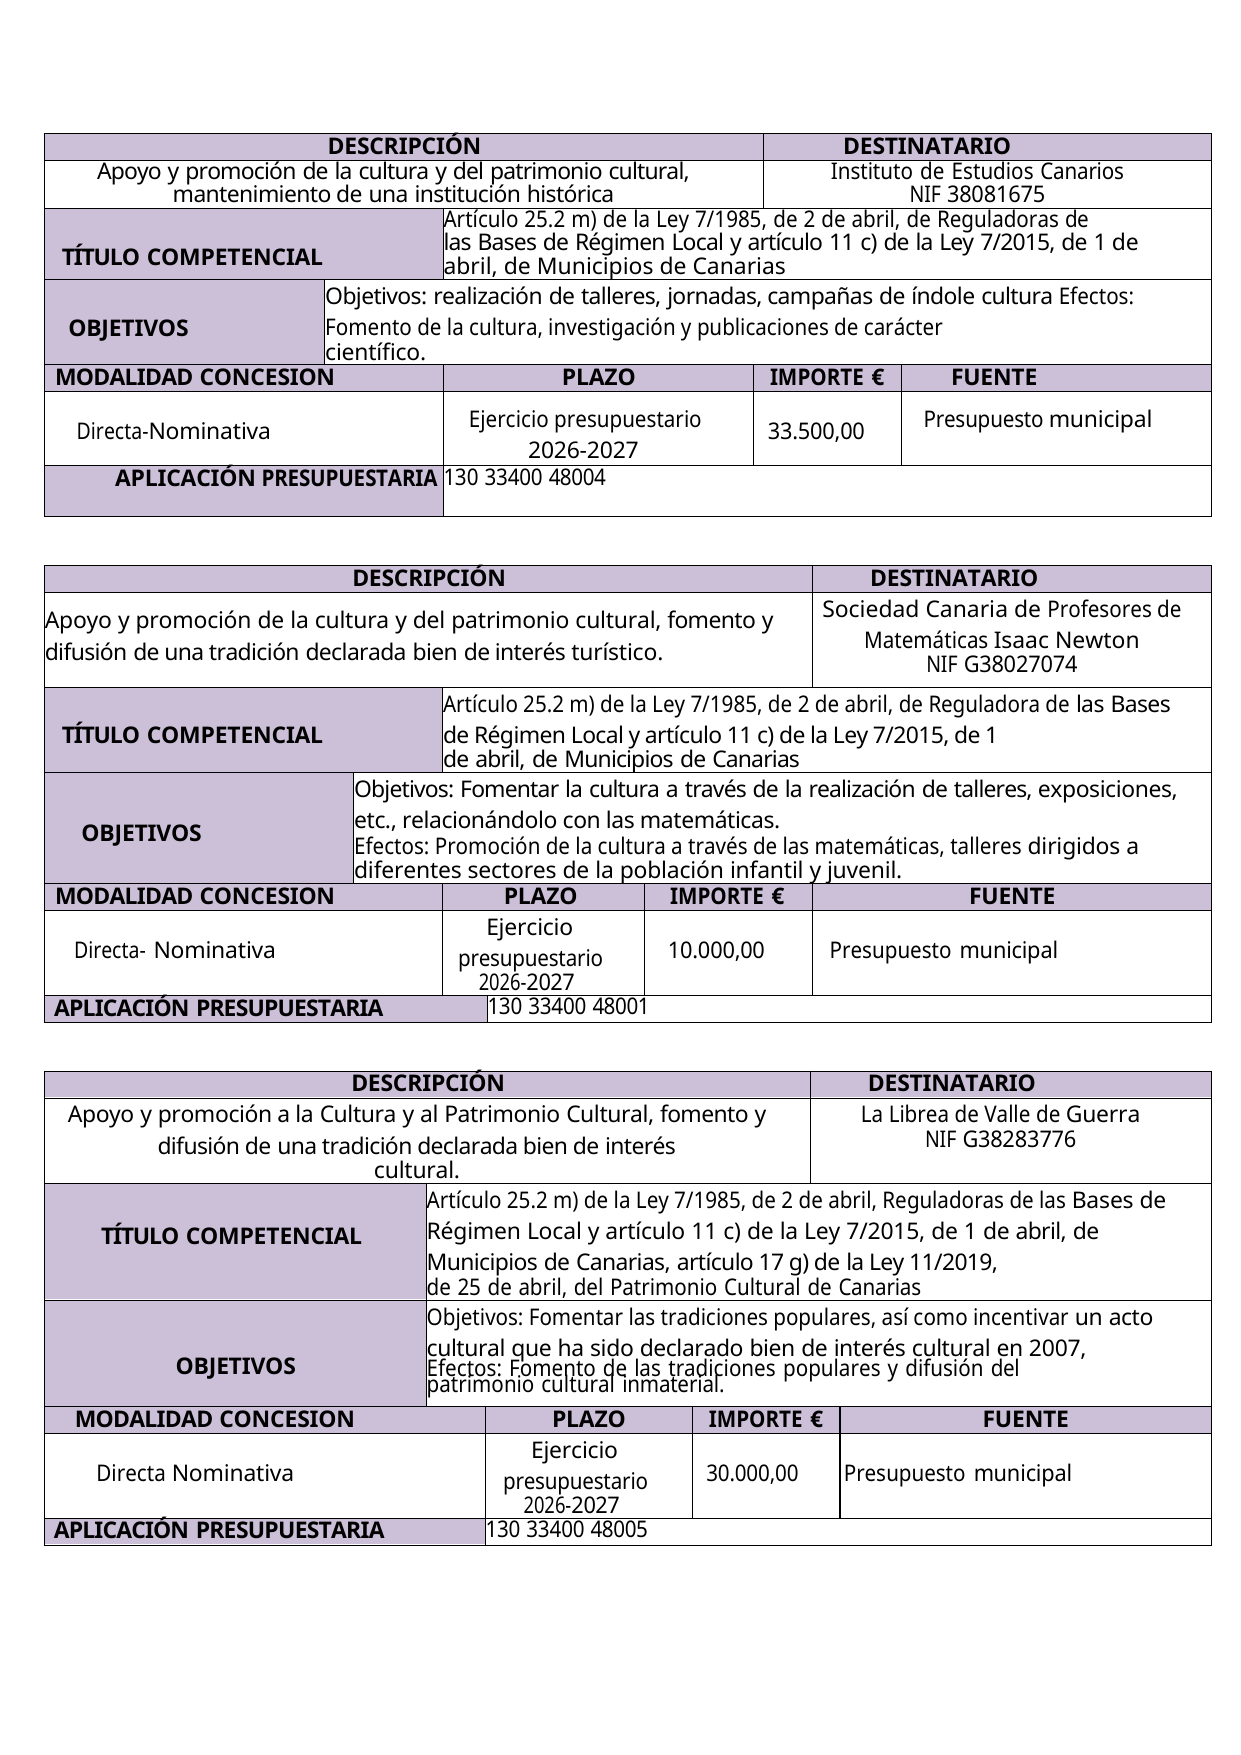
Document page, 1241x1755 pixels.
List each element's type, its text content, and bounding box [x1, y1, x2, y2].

table_header DESTINATARIO [811, 1072, 1211, 1097]
table_cell APLICACIÓN PRESUPUESTARIA [45, 996, 487, 1022]
table_cell IMPORTE € [645, 884, 812, 910]
table_cell TÍTULO COMPETENCIAL [45, 1184, 426, 1299]
table_cell PLAZO [443, 884, 644, 910]
table_cell FUENTE [813, 884, 1211, 910]
table_cell IMPORTE € [754, 365, 901, 391]
table_cell TÍTULO COMPETENCIAL [45, 209, 443, 279]
table_header DESTINATARIO [813, 566, 1211, 592]
table_cell 130 33400 48001 [488, 996, 1211, 1022]
table_header DESCRIPCIÓN [45, 134, 763, 160]
table_cell Presupuesto municipal [813, 911, 1211, 995]
table_cell APLICACIÓN PRESUPUESTARIA [45, 1519, 485, 1544]
table_cell 10.000,00 [645, 911, 812, 995]
table_cell Artículo 25.2 m) de la Ley 7/1985, de 2 de abril, de Reguladora de las Bases de Régimen Local y artículo 11 c) de la Ley 7/2015, de 1 de abril, de Municipios de Canarias [443, 688, 1211, 772]
table_cell Sociedad Canaria de Profesores de Matemáticas Isaac Newton NIF G38027074 [813, 593, 1211, 687]
table_cell Presupuesto municipal [902, 392, 1211, 465]
table_cell Artículo 25.2 m) de la Ley 7/1985, de 2 de abril, Reguladoras de las Bases de Régimen Local y artículo 11 c) de la Ley 7/2015, de 1 de abril, de Municipios de Canarias, artículo 17 g) de la Ley 11/2019, de 25 de abril, del Patrimonio Cultural de Canarias [427, 1184, 1211, 1299]
table_cell Ejercicio presupuestario 2026-2027 [486, 1434, 692, 1518]
table_cell MODALIDAD CONCESION [45, 365, 443, 391]
table_cell Artículo 25.2 m) de la Ley 7/1985, de 2 de abril, de Reguladoras de las Bases de Régimen Local y artículo 11 c) de la Ley 7/2015, de 1 de abril, de Municipios de Canarias [444, 209, 1211, 279]
table_cell Apoyo y promoción de la cultura y del patrimonio cultural, fomento y difusión de una tradición declarada bien de interés turístico. [45, 593, 812, 687]
table_cell MODALIDAD CONCESION [45, 1407, 485, 1433]
table_cell TÍTULO COMPETENCIAL [45, 688, 442, 772]
table_cell APLICACIÓN PRESUPUESTARIA [45, 466, 443, 516]
table_header DESCRIPCIÓN [45, 1072, 810, 1097]
table_cell Directa-Nominativa [45, 392, 443, 465]
table_cell Apoyo y promoción a la Cultura y al Patrimonio Cultural, fomento y difusión de una tradición declarada bien de interés cultural. [45, 1099, 810, 1183]
table_cell OBJETIVOS [45, 773, 353, 883]
table_cell FUENTE [902, 365, 1211, 391]
table_cell PLAZO [444, 365, 753, 391]
table_cell Ejercicio presupuestario 2026-2027 [443, 911, 644, 995]
table_cell Objetivos: realización de talleres, jornadas, campañas de índole cultura Efectos: Fomento de la cultura, investigación y publicaciones de carácter científico. [325, 280, 1211, 364]
table_cell FUENTE [841, 1407, 1211, 1433]
table_header DESTINATARIO [764, 134, 1211, 160]
table_cell Directa Nominativa [45, 1434, 485, 1518]
table_cell Presupuesto municipal [841, 1434, 1211, 1518]
table_header DESCRIPCIÓN [45, 566, 812, 592]
table_cell 130 33400 48005 [486, 1519, 1211, 1544]
table_cell OBJETIVOS [45, 1301, 426, 1406]
table_cell Ejercicio presupuestario 2026-2027 [444, 392, 753, 465]
table_cell Instituto de Estudios Canarios NIF 38081675 [764, 161, 1211, 208]
table_cell Directa- Nominativa [45, 911, 442, 995]
table_cell 30.000,00 [693, 1434, 839, 1518]
table_cell Objetivos: Fomentar las tradiciones populares, así como incentivar un acto cultural que ha sido declarado bien de interés cultural en 2007, Efectos: Fomento de las tradiciones populares y difusión del patrimonio cultural inmaterial. [427, 1301, 1211, 1406]
table_cell PLAZO [486, 1407, 692, 1433]
table_cell 130 33400 48004 [444, 466, 1211, 516]
table_cell IMPORTE € [693, 1407, 839, 1433]
table_cell OBJETIVOS [45, 280, 324, 364]
table_cell 33.500,00 [754, 392, 901, 465]
table_cell Objetivos: Fomentar la cultura a través de la realización de talleres, exposiciones, etc., relacionándolo con las matemáticas. Efectos: Promoción de la cultura a través de las matemáticas, talleres dirigidos a diferentes sectores de la población infantil y juvenil. [354, 773, 1211, 883]
table_cell La Librea de Valle de Guerra NIF G38283776 [811, 1099, 1211, 1183]
table_cell MODALIDAD CONCESION [45, 884, 442, 910]
table_cell Apoyo y promoción de la cultura y del patrimonio cultural, mantenimiento de una institución histórica [45, 161, 763, 208]
